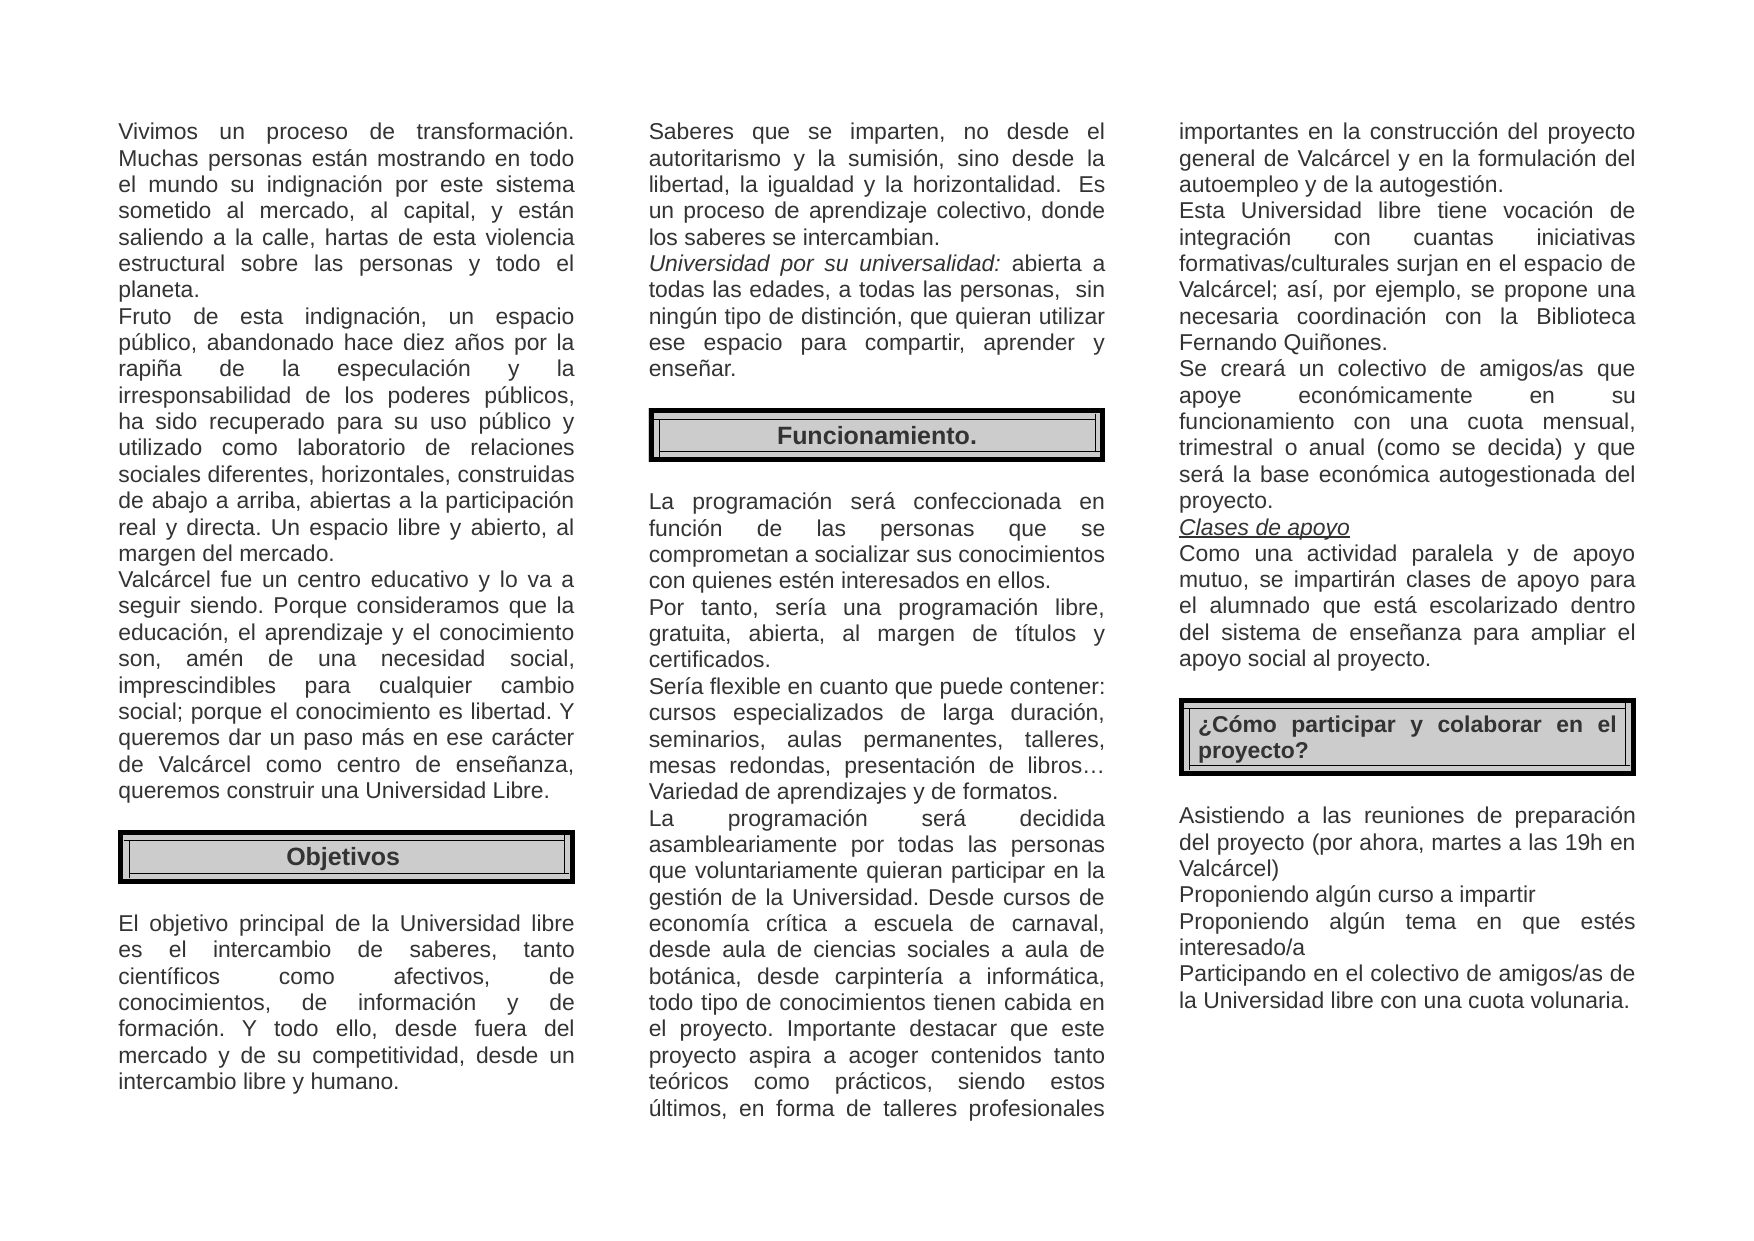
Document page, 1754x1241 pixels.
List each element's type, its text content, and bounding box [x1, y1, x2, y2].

text Saberes que se imparten, no desde el autoritarismo y la sumisión, sino desde la libertad, la igualdad y la horizontalidad. Es un proceso de aprendizaje colectivo, donde los saberes se intercambian. [648, 118, 1105, 250]
text La programación será decidida asambleariamente por todas las personas que voluntariamente quieran participar en la gestión de la Universidad. Desde cursos de economía crítica a escuela de carnaval, desde aula de ciencias sociales a aula de botánica, desde carpintería a informática, todo tipo de conocimientos tienen cabida en el proyecto. Importante destacar que este proyecto aspira a acoger contenidos tanto teóricos como prácticos, siendo estos últimos, en forma de talleres profesionales [648, 804, 1105, 1121]
text [660, 452, 1100, 457]
text importantes en la construcción del proyecto general de Valcárcel y en la formulación del autoempleo y de la autogestión. [1179, 118, 1636, 197]
text Fruto de esta indignación, un espacio público, abandonado hace diez años por la rapiña de la especulación y la irresponsabilidad de los poderes públicos, ha sido recuperado para su uso público y utilizado como laboratorio de relaciones sociales diferentes, horizontales, construidas de abajo a arriba, abiertas a la participación real y directa. Un espacio libre y abierto, al margen del mercado. [118, 303, 575, 566]
text Clases de apoyo [1179, 513, 1636, 540]
text Universidad por su universalidad: abierta a todas las edades, a todas las personas, sin ningún tipo de distinción, que quieran utilizar ese espacio para compartir, aprender y enseñar. [648, 250, 1105, 382]
text La programación será confeccionada en función de las personas que se comprometan a socializar sus conocimientos con quienes estén interesados en ellos. [648, 488, 1105, 594]
text Vivimos un proceso de transformación. Muchas personas están mostrando en todo el mundo su indignación por este sistema sometido al mercado, al capital, y están saliendo a la calle, hartas de esta violencia estructural sobre las personas y todo el planeta. [118, 118, 575, 303]
text [1184, 703, 1625, 708]
text Como una actividad paralela y de apoyo mutuo, se impartirán clases de apoyo para el alumnado que está escolarizado dentro del sistema de enseñanza para ampliar el apoyo social al proyecto. [1179, 540, 1636, 672]
text Valcárcel fue un centro educativo y lo va a seguir siendo. Porque consideramos que la educación, el aprendizaje y el conocimiento son, amén de una necesidad social, imprescindibles para cualquier cambio social; porque el conocimiento es libertad. Y queremos dar un paso más en ese carácter de Valcárcel como centro de enseñanza, queremos construir una Universidad Libre. [118, 566, 575, 803]
text Esta Universidad libre tiene vocación de integración con cuantas iniciativas formativas/culturales surjan en el espacio de Valcárcel; así, por ejemplo, se propone una necesaria coordinación con la Biblioteca Fernando Quiñones. [1179, 197, 1636, 355]
text Asistiendo a las reuniones de preparación del proyecto (por ahora, martes a las 19h en Valcárcel) [1179, 802, 1636, 881]
text Sería flexible en cuanto que puede contener: cursos especializados de larga duración, seminarios, aulas permanentes, talleres, mesas redondas, presentación de libros…Variedad de aprendizajes y de formatos. [648, 673, 1105, 804]
text ¿Cómo participar y colaborar en el proyecto? [1190, 709, 1625, 765]
text [123, 841, 129, 879]
text Objetivos [130, 841, 564, 873]
text [654, 413, 1095, 419]
text Proponiendo algún curso a impartir [1179, 881, 1636, 908]
text [130, 874, 570, 879]
text [565, 835, 570, 873]
text Por tanto, sería una programación libre, gratuita, abierta, al margen de títulos y certificados. [648, 594, 1105, 673]
text El objetivo principal de la Universidad libre es el intercambio de saberes, tanto científicos como afectivos, de conocimientos, de información y de formación. Y todo ello, desde fuera del mercado y de su competitividad, desde un intercambio libre y humano. [118, 910, 575, 1094]
text Se creará un colectivo de amigos/as que apoye económicamente en su funcionamiento con una cuota mensual, trimestral o anual (como se decida) y que será la base económica autogestionada del proyecto. [1179, 355, 1636, 513]
text Participando en el colectivo de amigos/as de la Universidad libre con una cuota volunaria. [1179, 960, 1636, 1013]
text Proponiendo algún tema en que estés interesado/a [1179, 908, 1636, 960]
text [1190, 766, 1631, 771]
text [123, 835, 564, 840]
text Funcionamiento. [660, 420, 1095, 451]
